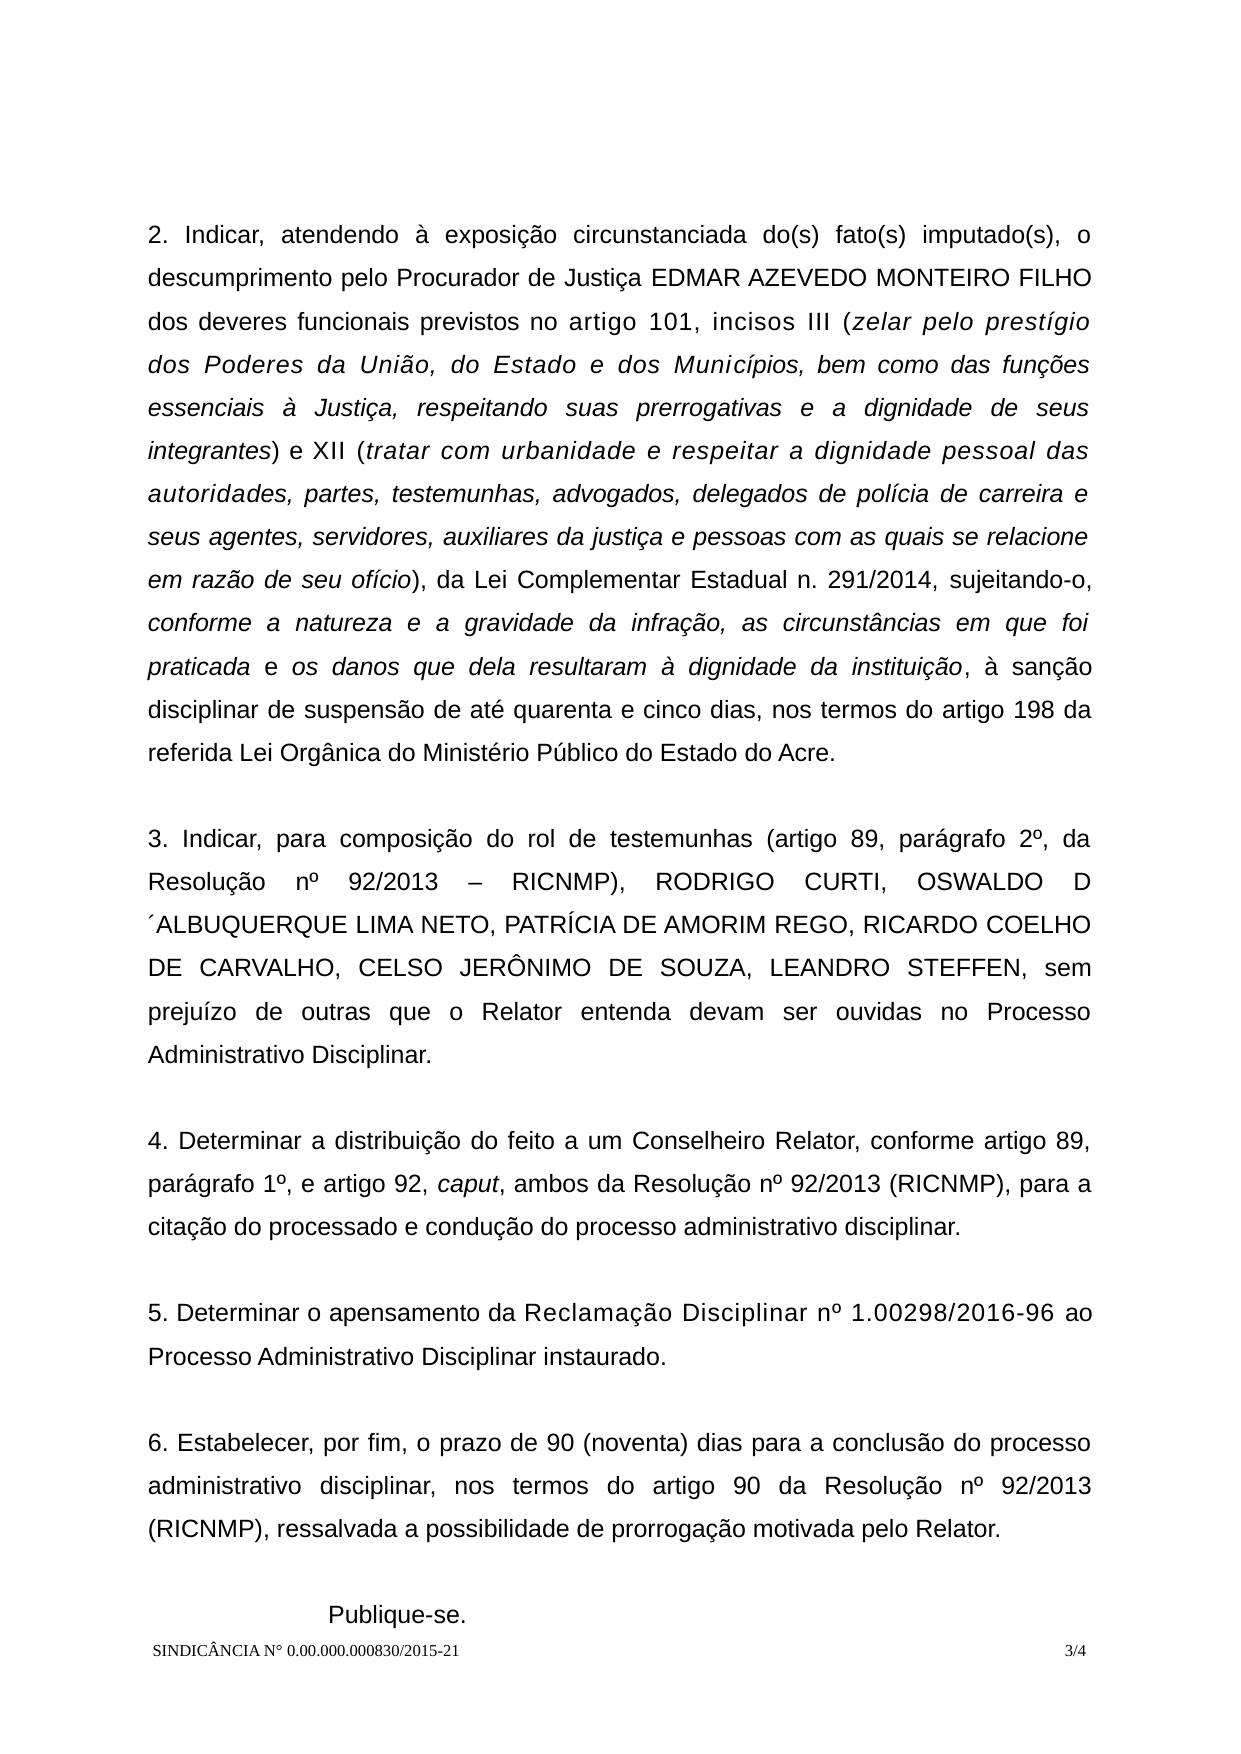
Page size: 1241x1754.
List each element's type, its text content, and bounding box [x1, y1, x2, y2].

text 2. Indicar, atendendo à exposição circunstanciada do(s) fato(s) imputado(s), o descumprimento pelo Procurador de Justiça EDMAR AZEVEDO MONTEIRO FILHO dos deveres funcionais previstos no artigo 101, incisos III (zelar pelo prestígio dos Poderes da União, do Estado e dos Municípios, bem como das funções essenciais à Justiça, respeitando suas prerrogativas e a dignidade de seus integrantes) e XII (tratar com urbanidade e respeitar a dignidade pessoal das autoridades, partes, testemunhas, advogados, delegados de polícia de carreira e seus agentes, servidores, auxiliares da justiça e pessoas com as quais se relacione em razão de seu ofício), da Lei Complementar Estadual n. 291/2014, sujeitando-o, conforme a natureza e a gravidade da infração, as circunstâncias em que foi praticada e os danos que dela resultaram à dignidade da instituição, à sanção disciplinar de suspensão de até quarenta e cinco dias, nos termos do artigo 198 da referida Lei Orgânica do Ministério Público do Estado do Acre. [148, 220, 1093, 767]
text Publique-se. [148, 1600, 1093, 1629]
text 5. Determinar o apensamento da Reclamação Disciplinar nº 1.00298/2016-96 ao Processo Administrativo Disciplinar instaurado. [148, 1298, 1093, 1370]
text 6. Estabelecer, por fim, o prazo de 90 (noventa) dias para a conclusão do processo administrativo disciplinar, nos termos do artigo 90 da Resolução nº 92/2013 (RICNMP), ressalvada a possibilidade de prorrogação motivada pelo Relator. [148, 1428, 1093, 1543]
text 3. Indicar, para composição do rol de testemunhas (artigo 89, parágrafo 2º, da Resolução nº 92/2013 – RICNMP), RODRIGO CURTI, OSWALDO D´ALBUQUERQUE LIMA NETO, PATRÍCIA DE AMORIM REGO, RICARDO COELHO DE CARVALHO, CELSO JERÔNIMO DE SOUZA, LEANDRO STEFFEN, sem prejuízo de outras que o Relator entenda devam ser ouvidas no Processo Administrativo Disciplinar. [148, 824, 1093, 1068]
text 4. Determinar a distribuição do feito a um Conselheiro Relator, conforme artigo 89, parágrafo 1º, e artigo 92, caput, ambos da Resolução nº 92/2013 (RICNMP), para a citação do processado e condução do processo administrativo disciplinar. [148, 1126, 1093, 1241]
